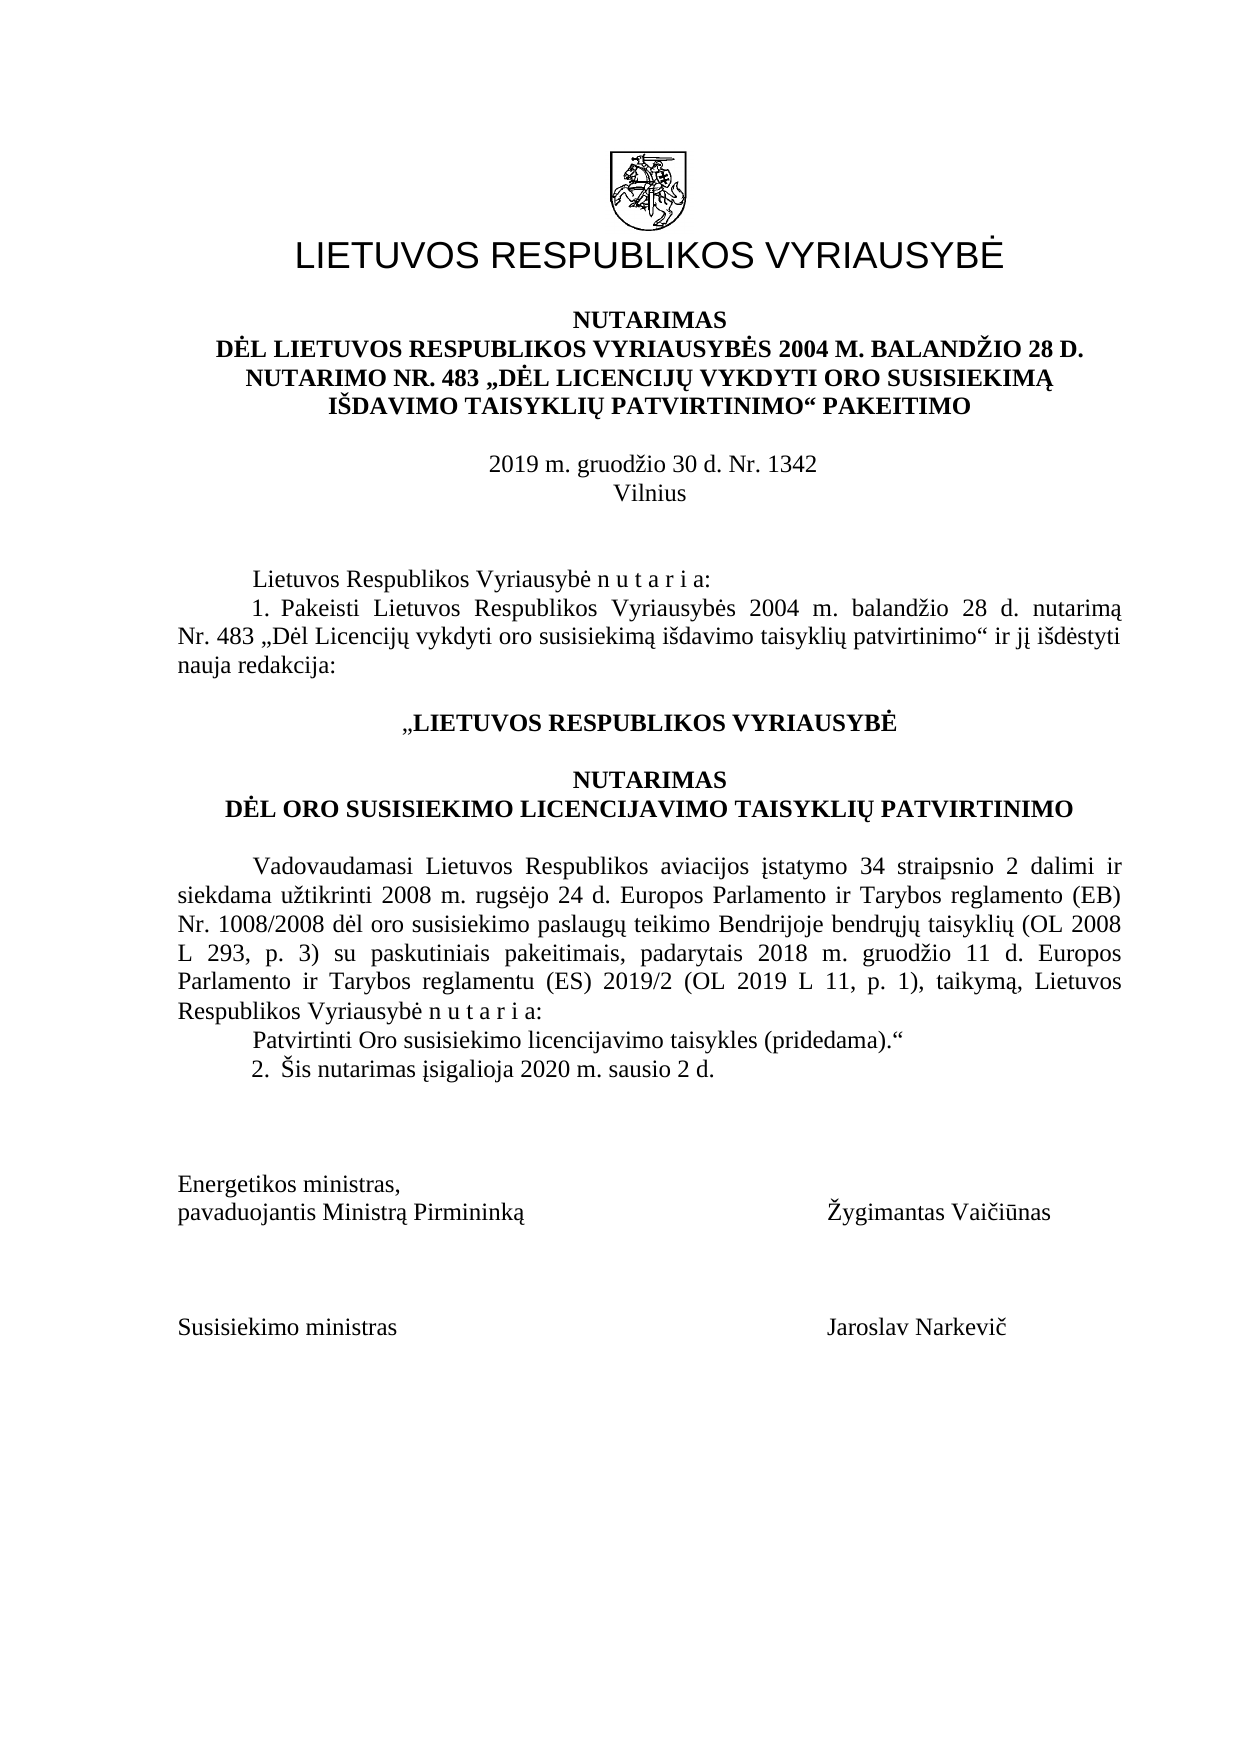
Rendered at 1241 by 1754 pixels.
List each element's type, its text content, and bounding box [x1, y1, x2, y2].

text pavaduojantis Ministrą Pirmininką Žygimantas Vaičiūnas [177, 1197, 1122, 1226]
text Energetikos ministras, [177, 1169, 1122, 1197]
text Susisiekimo ministras Jaroslav Narkevič [177, 1312, 1122, 1341]
text DĖL LIETUVOS RESPUBLIKOS VYRIAUSYBĖS 2004 M. BALANDŽIO 28 D. NUTARIMO NR. 483 „DĖL LICENCIJŲ VYKDYTI ORO SUSISIEKIMĄ IŠDAVIMO TAISYKLIŲ PATVIRTINIMO“ PAKEITIMO [177, 334, 1122, 420]
text 2019 m. gruodžio 30 d. Nr. 1342 [177, 449, 1122, 478]
text Lietuvos Respublikos Vyriausybė [177, 233, 1122, 276]
text Vadovaudamasi Lietuvos Respublikos aviacijos įstatymo 34 straipsnio 2 dalimi ir siekdama užtikrinti 2008 m. rugsėjo 24 d. Europos Parlamento ir Tarybos reglamento (EB) Nr. 1008/2008 dėl oro susisiekimo paslaugų teikimo Bendrijoje bendrųjų taisyklių (OL 2008 L 293, p. 3) su paskutiniais pakeitimais, padarytais 2018 m. gruodžio 11 d. Europos Parlamento ir Tarybos reglamentu (ES) 2019/2 (OL 2019 L 11, p. 1), taikymą, Lietuvos Respublikos Vyriausybė n u t a r i a: [177, 851, 1122, 1025]
text Lietuvos Respublikos Vyriausybė n u t a r i a: [177, 564, 1122, 593]
text „LIETUVOS RESPUBLIKOS VYRIAUSYBĖ [177, 708, 1122, 736]
text 2. Šis nutarimas įsigalioja 2020 m. sausio 2 d. [251, 1054, 1122, 1082]
text Patvirtinti Oro susisiekimo licencijavimo taisykles (pridedama).“ [177, 1025, 1122, 1054]
text Vilnius [177, 478, 1122, 506]
text 1. Pakeisti Lietuvos Respublikos Vyriausybės 2004 m. balandžio 28 d. nutarimą Nr. 483 „Dėl Licencijų vykdyti oro susisiekimą išdavimo taisyklių patvirtinimo“ ir jį išdėstyti nauja redakcija: [177, 593, 1122, 679]
text DĖL ORO SUSISIEKIMO LICENCIJAVIMO TAISYKLIŲ PATVIRTINIMO [177, 794, 1122, 823]
text NUTARIMAS [177, 765, 1122, 794]
text nutarimas [177, 305, 1122, 334]
